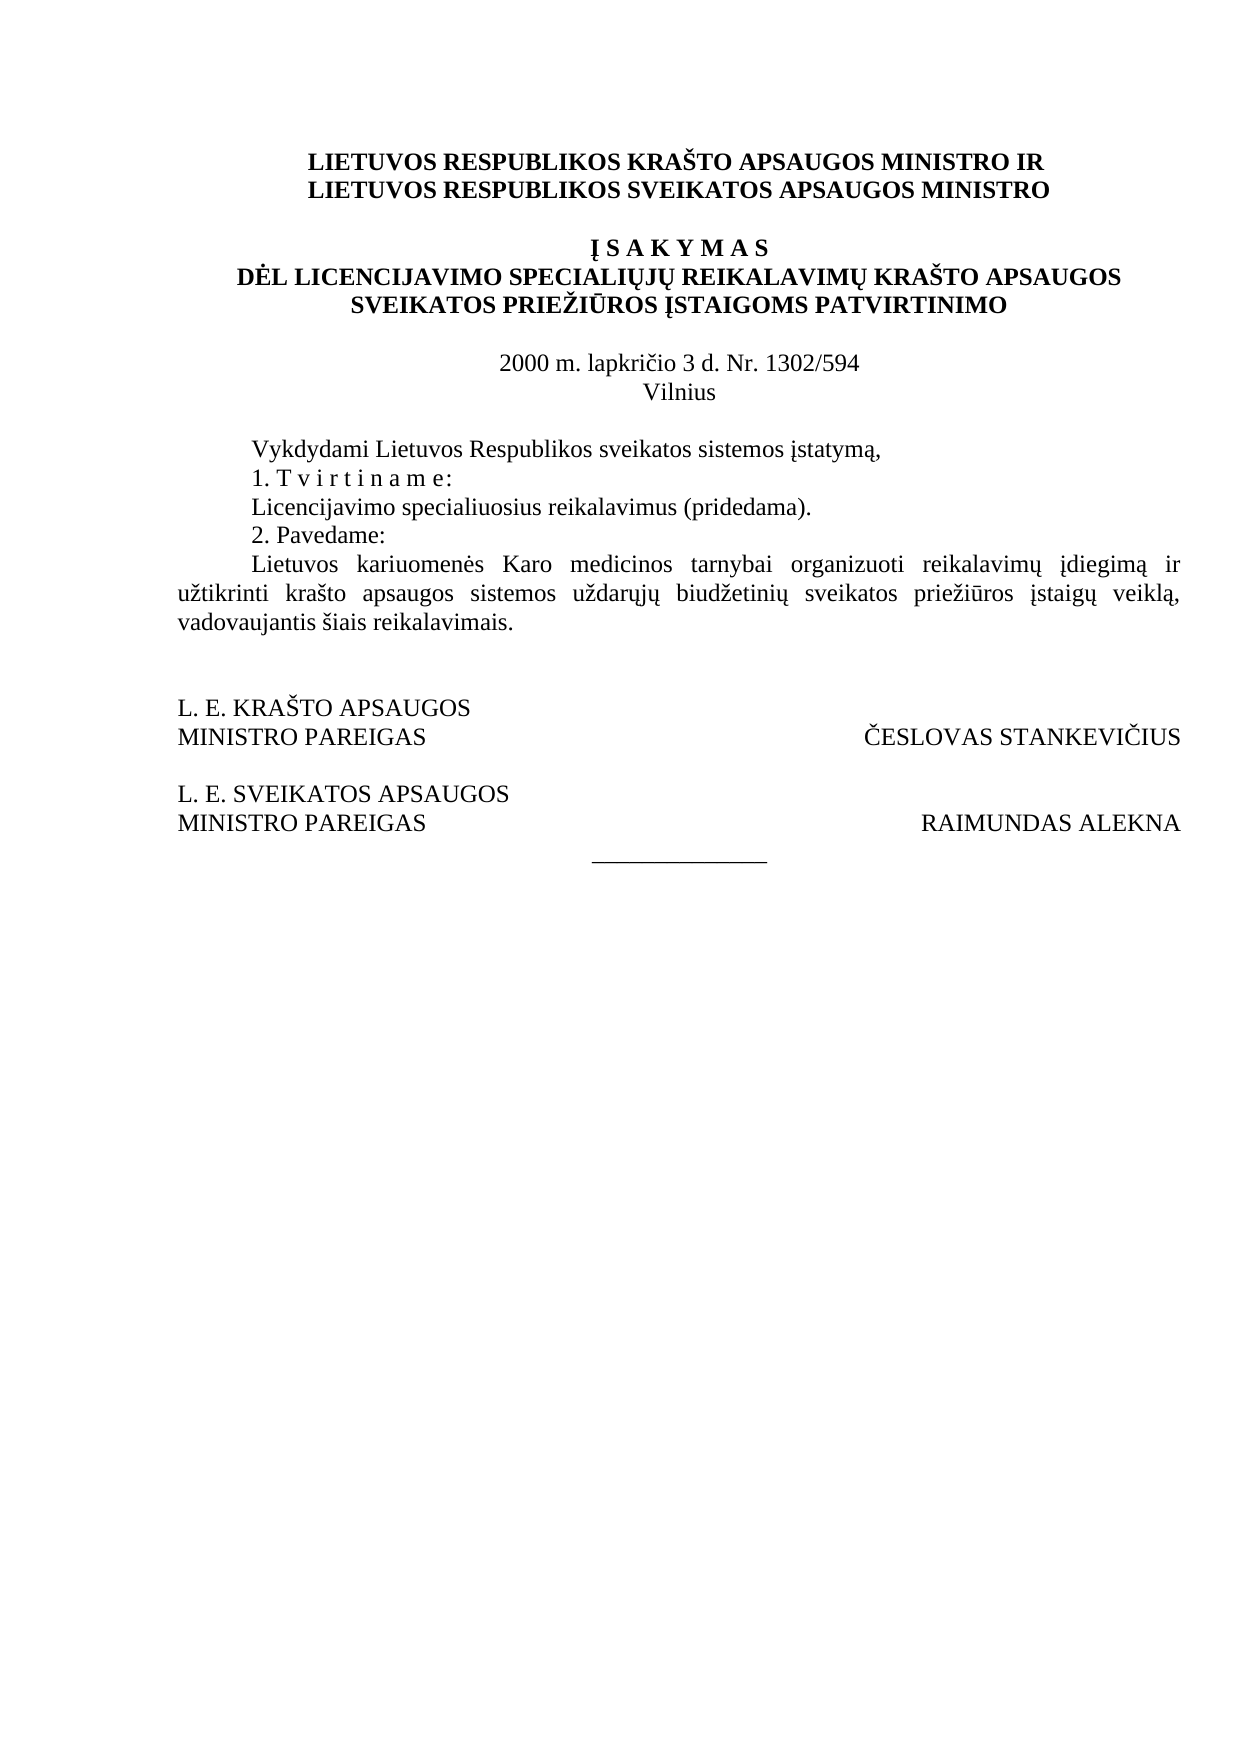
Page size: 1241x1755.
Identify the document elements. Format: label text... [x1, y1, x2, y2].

text 2000 m. lapkričio 3 d. Nr. 1302/594 [177, 348, 1181, 377]
text L. E. SVEIKATOS APSAUGOS [177, 779, 1181, 808]
text Licencijavimo specialiuosius reikalavimus (pridedama). [177, 492, 1181, 521]
text LIETUVOS RESPUBLIKOS SVEIKATOS APSAUGOS MINISTRO [177, 176, 1181, 204]
text ______________ [177, 837, 1181, 866]
text 2. Pavedame: [177, 521, 1181, 549]
text Lietuvos kariuomenės Karo medicinos tarnybai organizuoti reikalavimų įdiegimą ir užtikrinti krašto apsaugos sistemos uždarųjų biudžetinių sveikatos priežiūros įstaigų veiklą, vadovaujantis šiais reikalavimais. [177, 549, 1181, 636]
text 1. Tvirtiname: [177, 463, 1181, 492]
text Vykdydami Lietuvos Respublikos sveikatos sistemos įstatymą, [177, 434, 1181, 463]
text L. E. KRAŠTO APSAUGOS [177, 693, 1181, 722]
text Į S A K Y M A S [177, 233, 1181, 262]
text LIETUVOS RESPUBLIKOS KRAŠTO APSAUGOS MINISTRO IR [177, 147, 1181, 176]
text MINISTRO PAREIGAS RAIMUNDAS ALEKNA [177, 808, 1181, 837]
text DĖL LICENCIJAVIMO SPECIALIŲJŲ REIKALAVIMŲ KRAŠTO APSAUGOS SVEIKATOS PRIEŽIŪROS ĮSTAIGOMS PATVIRTINIMO [177, 262, 1181, 319]
text Vilnius [177, 377, 1181, 406]
text MINISTRO PAREIGAS ČESLOVAS STANKEVIČIUS [177, 722, 1181, 751]
